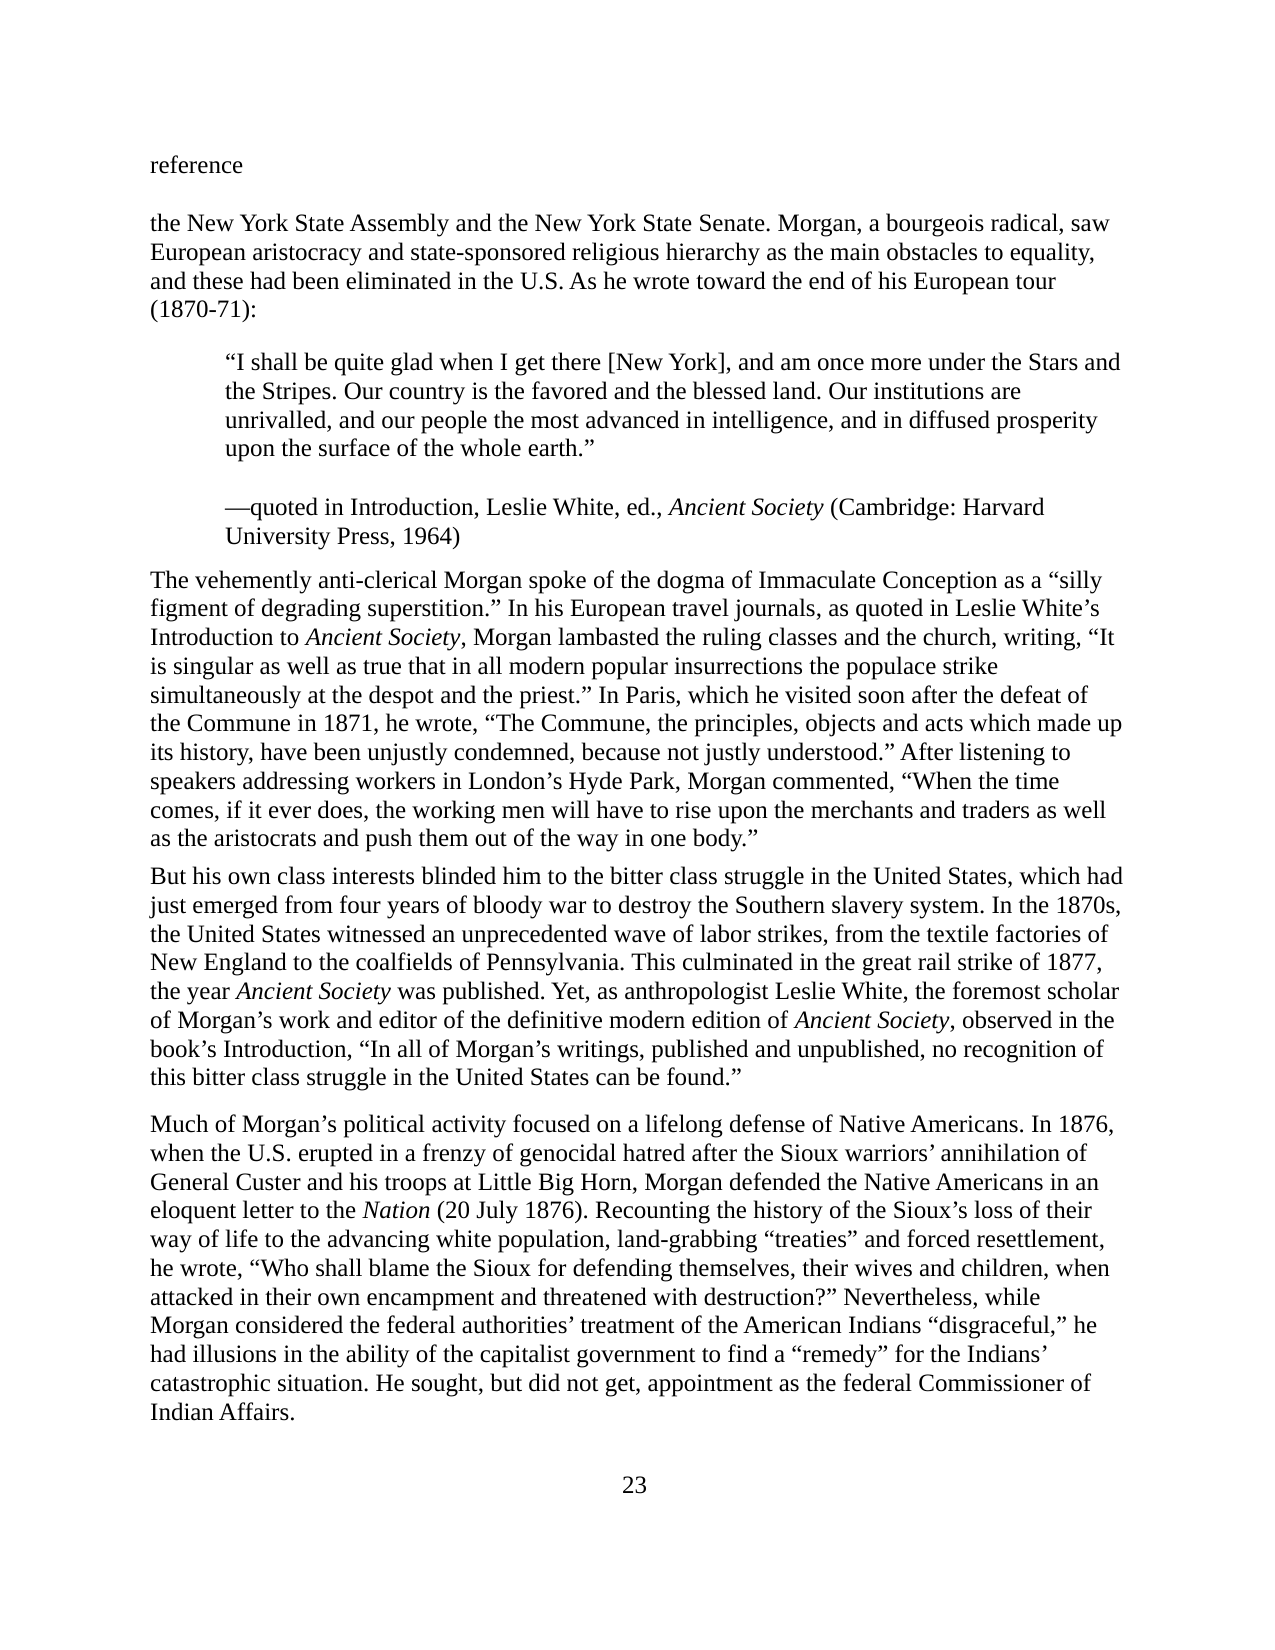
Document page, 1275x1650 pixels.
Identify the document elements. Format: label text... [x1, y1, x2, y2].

text The vehemently anti-clerical Morgan spoke of the dogma of Immaculate Conception as a “silly figment of degrading superstition.” In his European travel journals, as quoted in Leslie White’s Introduction to Ancient Society, Morgan lambasted the ruling classes and the church, writing, “It is singular as well as true that in all modern popular insurrections the populace strike simultaneously at the despot and the priest.” In Paris, which he visited soon after the defeat of the Commune in 1871, he wrote, “The Commune, the principles, objects and acts which made up its history, have been unjustly condemned, because not justly understood.” After listening to speakers addressing workers in London’s Hyde Park, Morgan commented, “When the time comes, if it ever does, the working men will have to rise upon the merchants and traders as well as the aristocrats and push them out of the way in one body.” [150, 565, 1125, 852]
text But his own class interests blinded him to the bitter class struggle in the United States, which had just emerged from four years of bloody war to destroy the Southern slavery system. In the 1870s, the United States witnessed an unprecedented wave of labor strikes, from the textile factories of New England to the coalfields of Pennsylvania. This culminated in the great rail strike of 1877, the year Ancient Society was published. Yet, as anthropologist Leslie White, the foremost scholar of Morgan’s work and editor of the definitive modern edition of Ancient Society, observed in the book’s Introduction, “In all of Morgan’s writings, published and unpublished, no recognition of this bitter class struggle in the United States can be found.” [150, 861, 1125, 1091]
text the New York State Assembly and the New York State Senate. Morgan, a bourgeois radical, saw European aristocracy and state-sponsored religious hierarchy as the main obstacles to equality, and these had been eliminated in the U.S. As he wrote toward the end of his European tour (1870-71): [150, 208, 1125, 323]
text “I shall be quite glad when I get there [New York], and am once more under the Stars and the Stripes. Our country is the favored and the blessed land. Our institutions are unrivalled, and our people the most advanced in intelligence, and in diffused prosperity upon the surface of the whole earth.” [225, 347, 1125, 462]
text Much of Morgan’s political activity focused on a lifelong defense of Native Americans. In 1876, when the U.S. erupted in a frenzy of genocidal hatred after the Sioux warriors’ annihilation of General Custer and his troops at Little Big Horn, Morgan defended the Native Americans in an eloquent letter to the Nation (20 July 1876). Recounting the history of the Sioux’s loss of their way of life to the advancing white population, land-grabbing “treaties” and forced resettlement, he wrote, “Who shall blame the Sioux for defending themselves, their wives and children, when attacked in their own encampment and threatened with destruction?” Nevertheless, while Morgan considered the federal authorities’ treatment of the American Indians “disgraceful,” he had illusions in the ability of the capitalist government to find a “remedy” for the Indians’ catastrophic situation. He sought, but did not get, appointment as the federal Commissioner of Indian Affairs. [150, 1109, 1125, 1425]
text —quoted in Introduction, Leslie White, ed., Ancient Society (Cambridge: Harvard University Press, 1964) [225, 492, 1125, 550]
